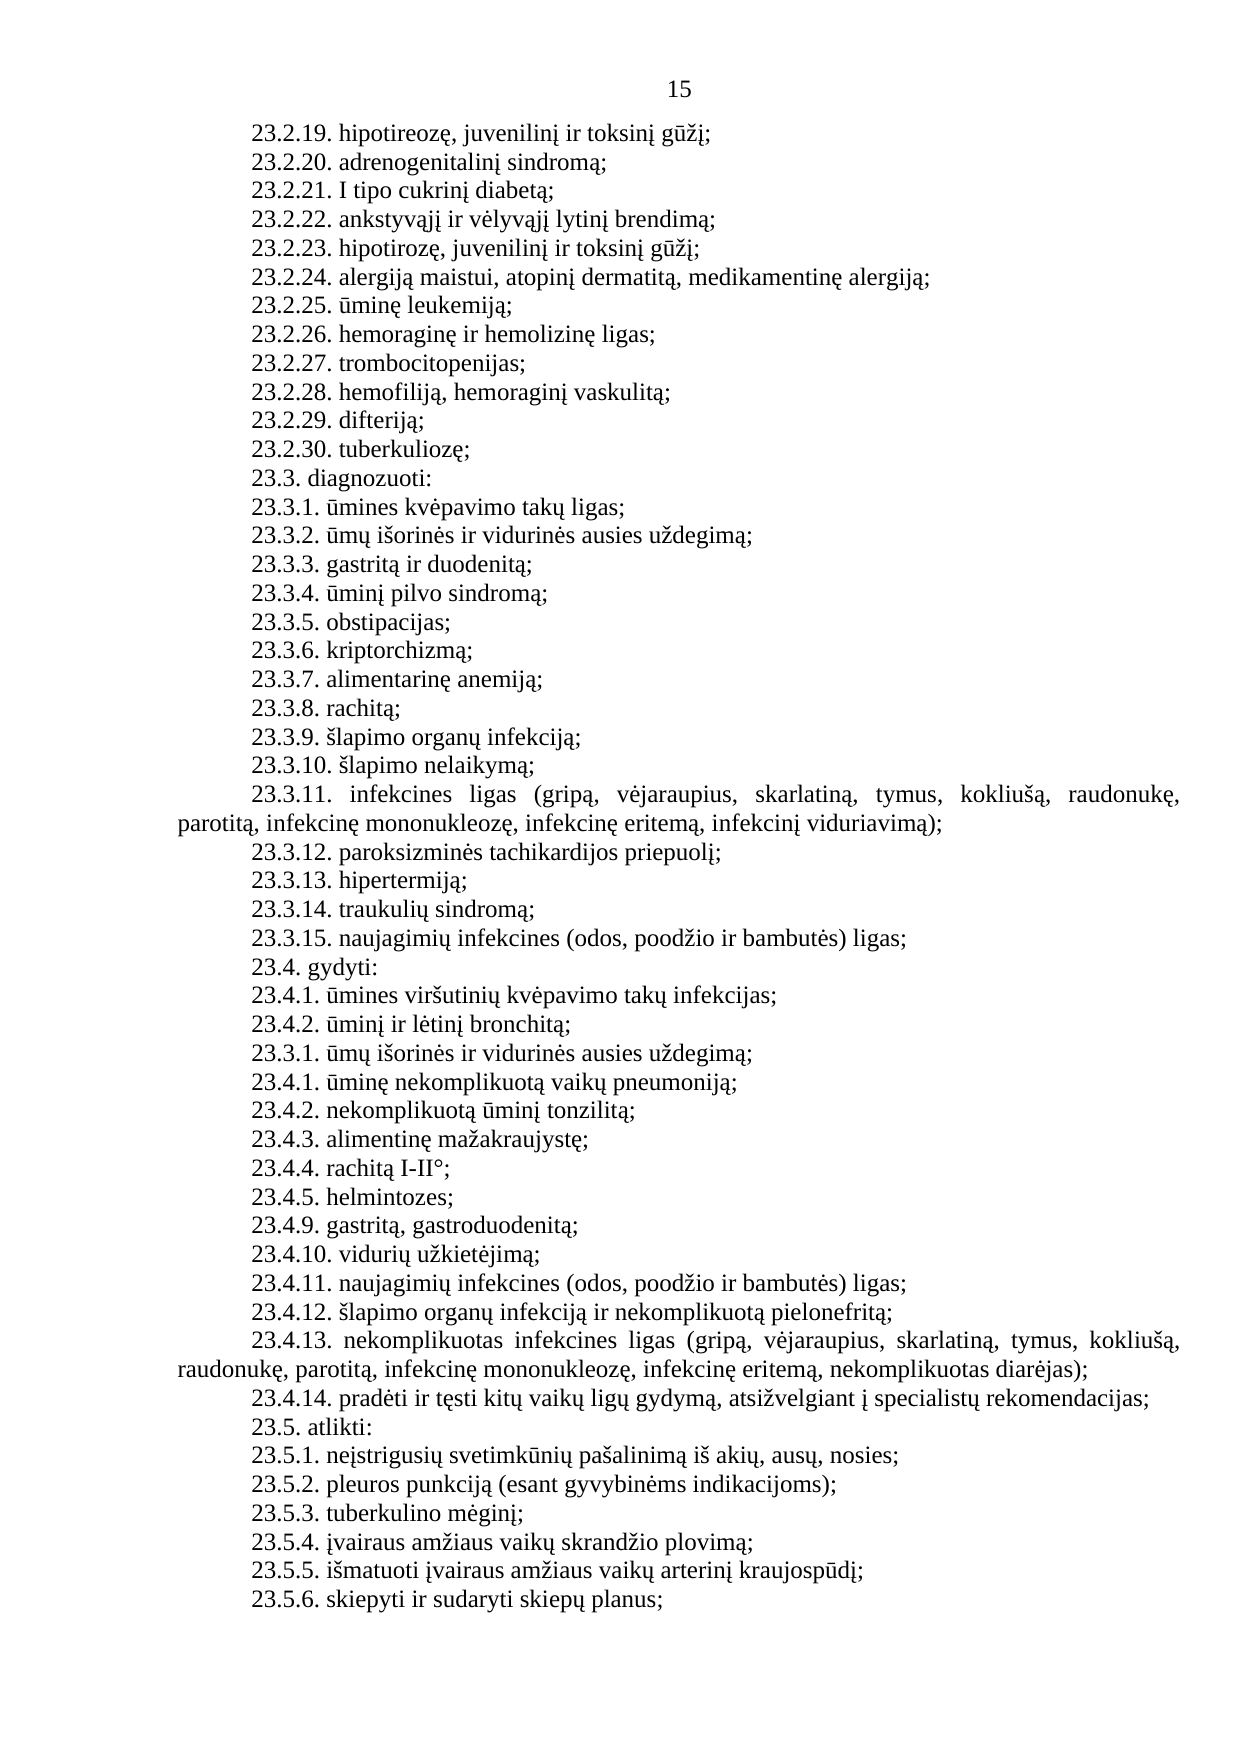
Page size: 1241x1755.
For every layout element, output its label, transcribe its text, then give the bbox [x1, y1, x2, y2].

text 23.4.5. helmintozes; [177, 1182, 1181, 1211]
text 23.3.11. infekcines ligas (gripą, vėjaraupius, skarlatiną, tymus, kokliušą, raudonukę, parotitą, infekcinę mononukleozę, infekcinę eritemą, infekcinį viduriavimą); [177, 779, 1181, 837]
text 23.2.27. trombocitopenijas; [177, 348, 1181, 377]
text 23.2.22. ankstyvąjį ir vėlyvąjį lytinį brendimą; [177, 204, 1181, 233]
text 23.3.3. gastritą ir duodenitą; [177, 549, 1181, 578]
text 23.5. atlikti: [177, 1412, 1181, 1441]
text 23.2.28. hemofiliją, hemoraginį vaskulitą; [177, 377, 1181, 406]
text 23.4.3. alimentinę mažakraujystę; [177, 1124, 1181, 1153]
text 23.3.5. obstipacijas; [177, 607, 1181, 636]
text 23.4.11. naujagimių infekcines (odos, poodžio ir bambutės) ligas; [177, 1268, 1181, 1297]
text 23.4.4. rachitą I-II°; [177, 1153, 1181, 1182]
text 23.5.1. neįstrigusių svetimkūnių pašalinimą iš akių, ausų, nosies; [177, 1441, 1181, 1469]
text 23.4.1. ūminę nekomplikuotą vaikų pneumoniją; [177, 1067, 1181, 1096]
text 23.2.29. difteriją; [177, 406, 1181, 434]
text 23.4.2. ūminį ir lėtinį bronchitą; [177, 1009, 1181, 1038]
text 23.4.2. nekomplikuotą ūminį tonzilitą; [177, 1096, 1181, 1124]
text 23.3.4. ūminį pilvo sindromą; [177, 578, 1181, 607]
text 23.5.4. įvairaus amžiaus vaikų skrandžio plovimą; [177, 1527, 1181, 1556]
text 23.4.10. vidurių užkietėjimą; [177, 1239, 1181, 1268]
text 23.2.23. hipotirozę, juvenilinį ir toksinį gūžį; [177, 233, 1181, 262]
text 23.3.12. paroksizminės tachikardijos priepuolį; [177, 837, 1181, 866]
text 23.4.9. gastritą, gastroduodenitą; [177, 1211, 1181, 1239]
text 23.3.9. šlapimo organų infekciją; [177, 722, 1181, 751]
text 23.2.20. adrenogenitalinį sindromą; [177, 147, 1181, 176]
text 23.3.15. naujagimių infekcines (odos, poodžio ir bambutės) ligas; [177, 923, 1181, 952]
text 23.3.2. ūmų išorinės ir vidurinės ausies uždegimą; [177, 521, 1181, 549]
text 23.5.5. išmatuoti įvairaus amžiaus vaikų arterinį kraujospūdį; [177, 1556, 1181, 1584]
text 23.2.26. hemoraginę ir hemolizinę ligas; [177, 319, 1181, 348]
text 23.4.1. ūmines viršutinių kvėpavimo takų infekcijas; [177, 981, 1181, 1009]
text 23.2.24. alergiją maistui, atopinį dermatitą, medikamentinę alergiją; [177, 262, 1181, 291]
text 23.2.21. I tipo cukrinį diabetą; [177, 176, 1181, 204]
text 23.5.2. pleuros punkciją (esant gyvybinėms indikacijoms); [177, 1469, 1181, 1498]
text 23.3.6. kriptorchizmą; [177, 636, 1181, 664]
text 23.3.8. rachitą; [177, 693, 1181, 722]
text 23.3.1. ūmų išorinės ir vidurinės ausies uždegimą; [177, 1038, 1181, 1067]
text 23.3.7. alimentarinę anemiją; [177, 664, 1181, 693]
text 23.3.10. šlapimo nelaikymą; [177, 751, 1181, 779]
text 23.4.12. šlapimo organų infekciją ir nekomplikuotą pielonefritą; [177, 1297, 1181, 1326]
text 23.5.6. skiepyti ir sudaryti skiepų planus; [177, 1584, 1181, 1613]
text 23.5.3. tuberkulino mėginį; [177, 1498, 1181, 1527]
text 23.4. gydyti: [177, 952, 1181, 981]
text 23.3. diagnozuoti: [177, 463, 1181, 492]
text 23.4.13. nekomplikuotas infekcines ligas (gripą, vėjaraupius, skarlatiną, tymus, kokliušą, raudonukę, parotitą, infekcinę mononukleozę, infekcinę eritemą, nekomplikuotas diarėjas); [177, 1326, 1181, 1383]
text 23.2.25. ūminę leukemiją; [177, 291, 1181, 319]
text 23.4.14. pradėti ir tęsti kitų vaikų ligų gydymą, atsižvelgiant į specialistų rekomendacijas; [177, 1383, 1181, 1412]
text 23.2.30. tuberkuliozę; [177, 434, 1181, 463]
text 23.2.19. hipotireozę, juvenilinį ir toksinį gūžį; [177, 118, 1181, 147]
text 23.3.13. hipertermiją; [177, 866, 1181, 894]
text 23.3.14. traukulių sindromą; [177, 894, 1181, 923]
text 23.3.1. ūmines kvėpavimo takų ligas; [177, 492, 1181, 521]
